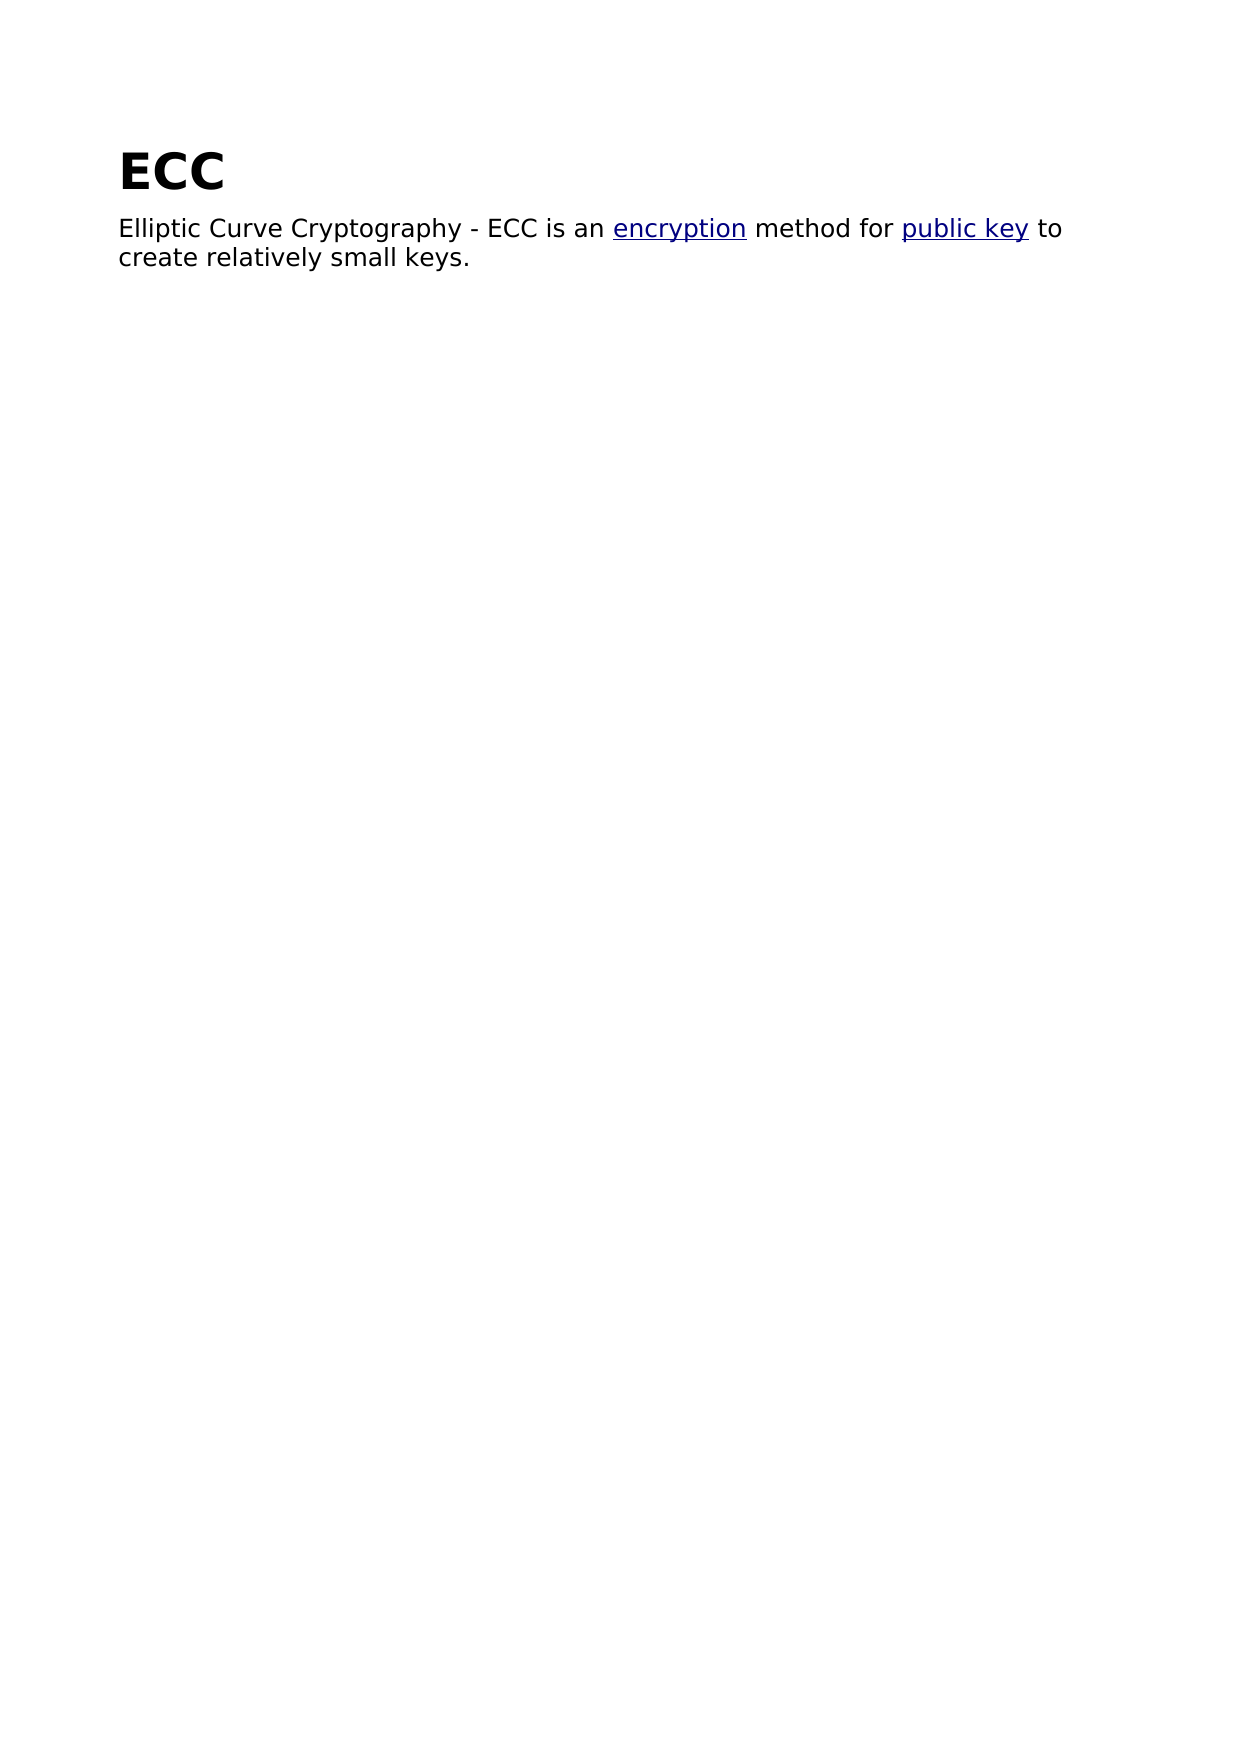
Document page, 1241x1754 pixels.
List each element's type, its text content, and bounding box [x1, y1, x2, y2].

subtitle ECC [118, 143, 1122, 201]
text Elliptic Curve Cryptography - ECC is an encryption method for public key to create relatively small keys. [118, 214, 1122, 272]
